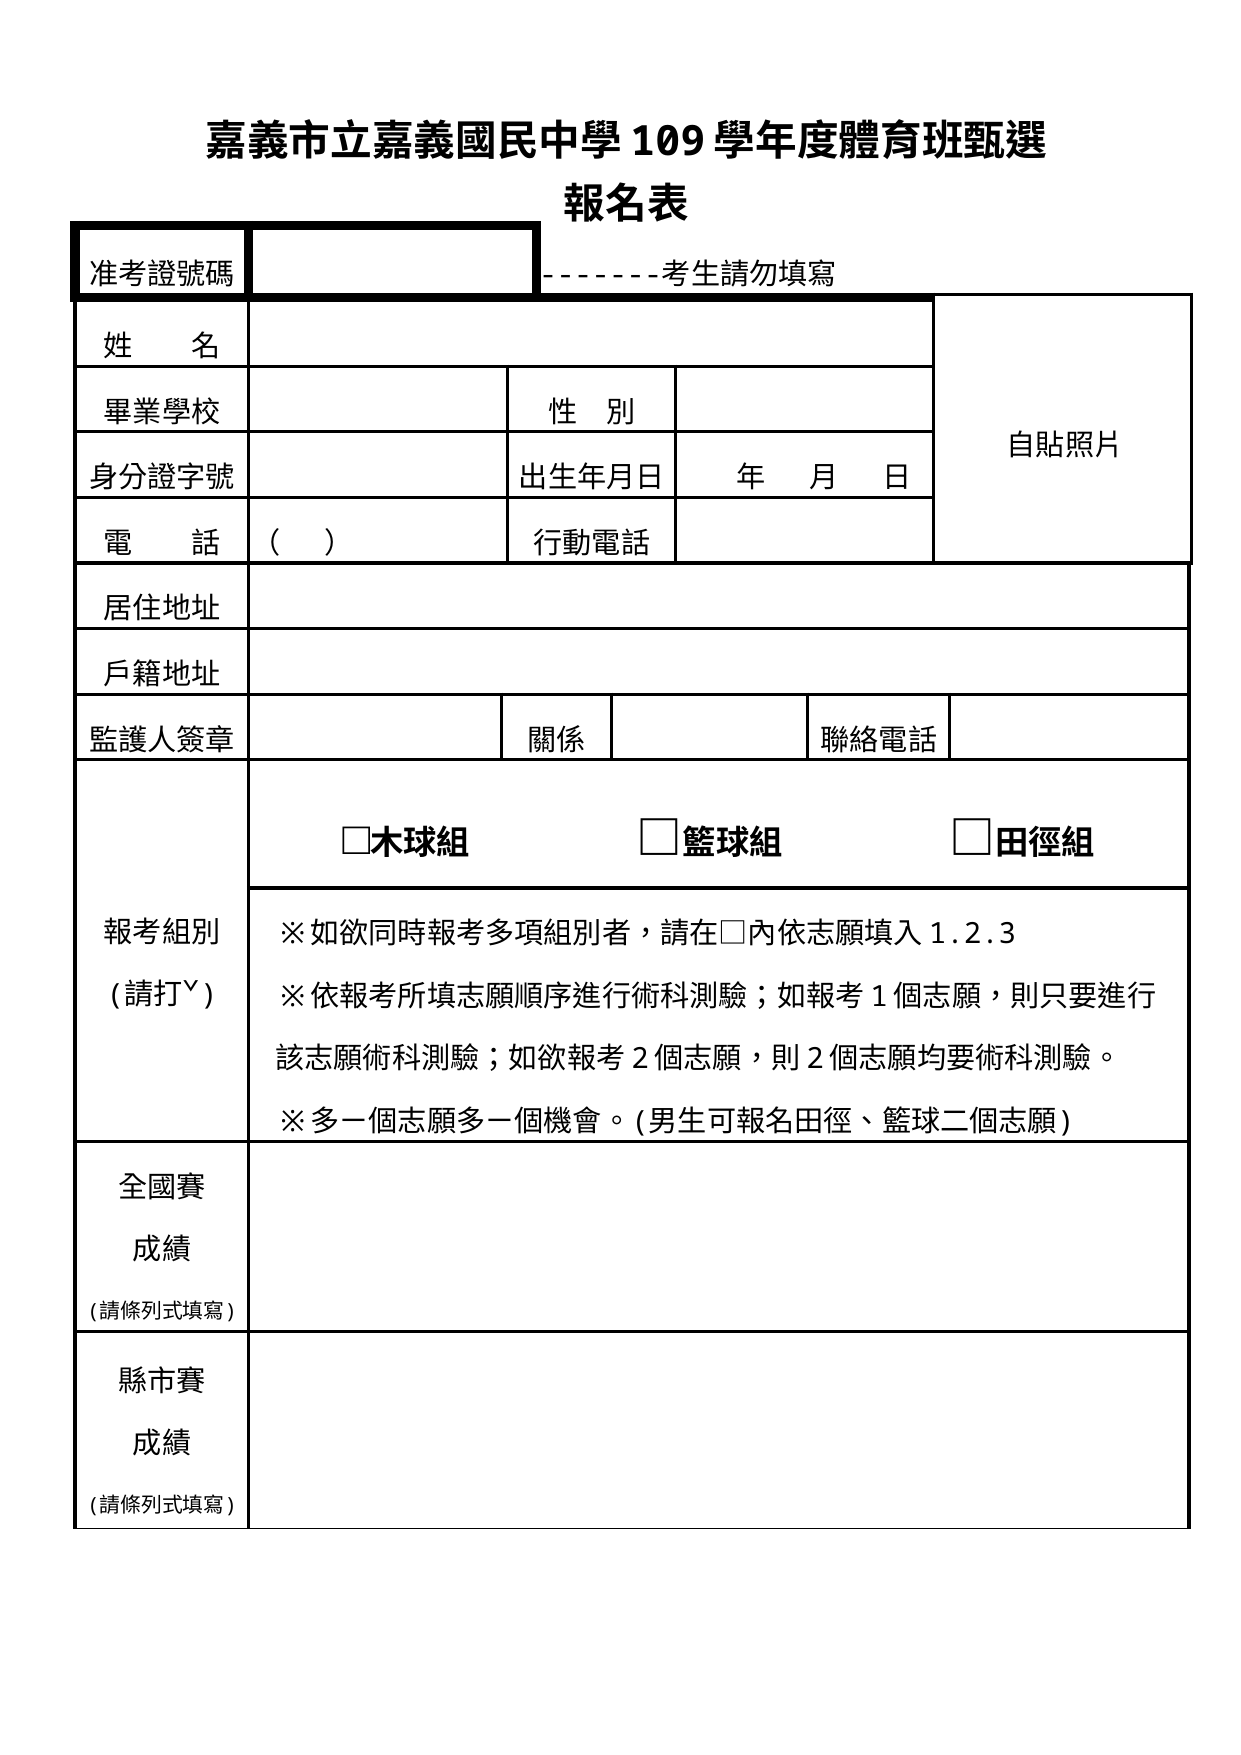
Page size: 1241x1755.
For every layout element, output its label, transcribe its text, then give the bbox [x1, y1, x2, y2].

table_cell [250, 1333, 1187, 1528]
table_cell 聯絡電話 [809, 696, 948, 758]
table_cell [250, 368, 506, 430]
table_cell □木球組 □籃球組 □田徑組 [250, 761, 1187, 886]
table_cell 居住地址 [77, 565, 247, 627]
table_cell [250, 696, 500, 758]
table_cell [250, 433, 506, 496]
table_cell 自貼照片 [935, 296, 1190, 561]
table_cell [613, 696, 806, 758]
table_cell [951, 696, 1187, 758]
table_cell [250, 565, 1187, 627]
table_cell 行動電話 [509, 499, 674, 561]
table_cell 年 月 日 [677, 433, 932, 496]
table_cell 出生年月日 [509, 433, 674, 496]
table_cell [677, 368, 932, 430]
table_cell 電 話 [77, 499, 247, 561]
table_cell [250, 630, 1187, 693]
table_cell 戶籍地址 [77, 630, 247, 693]
table_header -------考生請勿填寫 [541, 221, 1189, 293]
table_cell 畢業學校 [77, 368, 247, 430]
table_cell 性 別 [509, 368, 674, 430]
table_cell 姓 名 [77, 302, 247, 364]
table_cell 縣市賽 成績 (請條列式填寫) [77, 1333, 247, 1528]
table_cell （ ） [250, 499, 506, 561]
table_header 准考證號碼 [80, 230, 244, 293]
table_cell 全國賽 成績 (請條列式填寫) [77, 1143, 247, 1330]
table_cell [677, 499, 932, 561]
table_cell [250, 1143, 1187, 1330]
table_cell [250, 302, 932, 364]
text 嘉義市立嘉義國民中學109學年度體育班甄選 [87, 96, 1165, 158]
table_cell ※如欲同時報考多項組別者，請在□內依志願填入1.2.3 ※依報考所填志願順序進行術科測驗；如報考1個志願，則只要進行 該志願術科測驗；如欲報考2個志願，則2個志願均要術科測驗。 ※多ㄧ個志願多ㄧ個機會。(男生可報名田徑、籃球二個志願) [250, 890, 1187, 1139]
table_cell 報考組別 (請打ˇ) [77, 761, 247, 1139]
table_header [253, 230, 532, 293]
table_cell 身分證字號 [77, 433, 247, 496]
table_cell 監護人簽章 [77, 696, 247, 758]
table_cell 關係 [503, 696, 610, 758]
text 報名表 [87, 158, 1165, 221]
